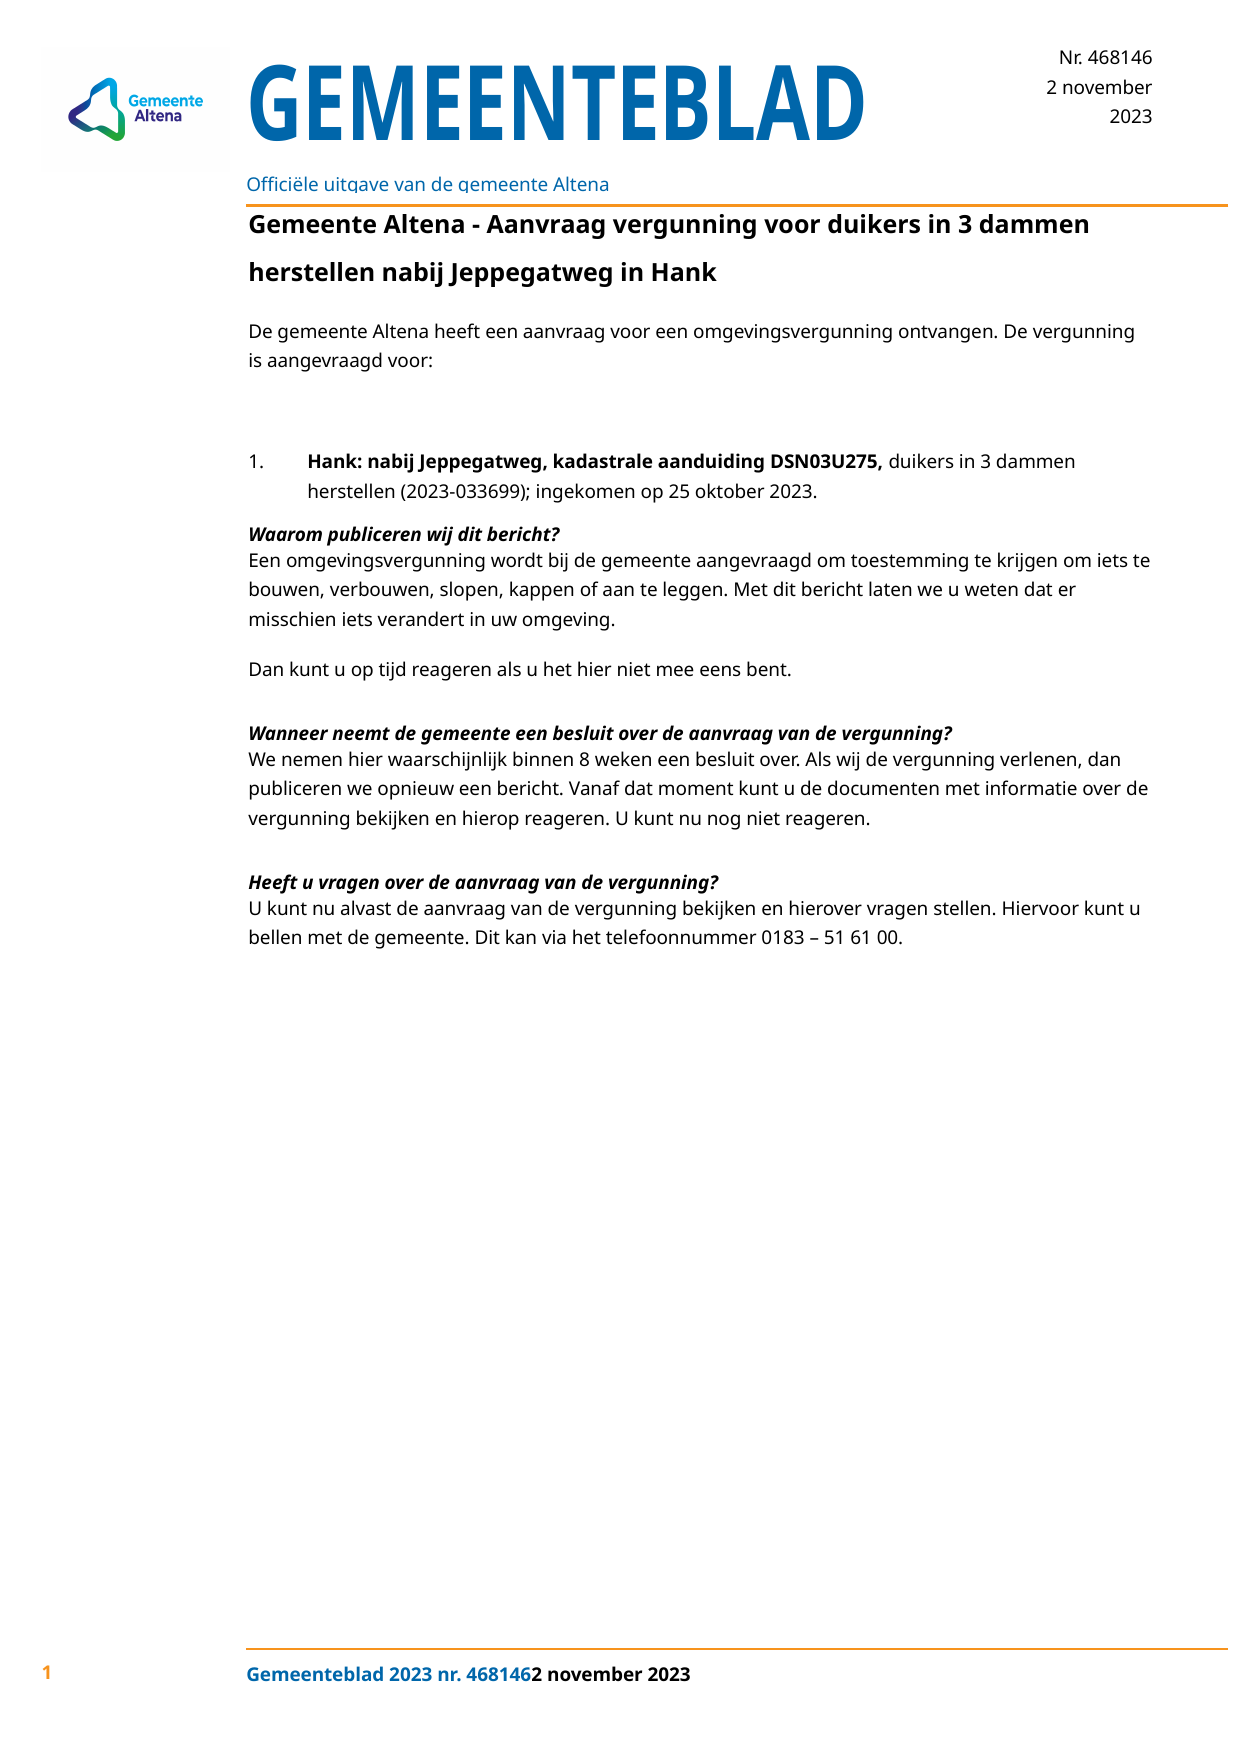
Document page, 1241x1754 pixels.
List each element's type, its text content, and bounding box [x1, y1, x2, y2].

picture [41, 47, 231, 172]
text We nemen hier waarschijnlijk binnen 8 weken een besluit over. Als wij de vergunning verlenen, dan publiceren we opnieuw een bericht. Vanaf dat moment kunt u de documenten met informatie over de vergunning bekijken en hierop reageren. U kunt nu nog niet reageren. [248, 746, 1152, 831]
text Wanneer neemt de gemeente een besluit over de aanvraag van de vergunning? [248, 720, 1152, 746]
text Heeft u vragen over de aanvraag van de vergunning? [248, 869, 1152, 895]
list Hank: nabij Jeppegatweg, kadastrale aanduiding DSN03U275, duikers in 3 dammen herstellen (2023-033699); ingekomen op 25 oktober 2023. [248, 448, 1152, 504]
text De gemeente Altena heeft een aanvraag voor een omgevingsvergunning ontvangen. De vergunning is aangevraagd voor: [248, 318, 1152, 373]
text Waarom publiceren wij dit bericht? [248, 521, 1152, 547]
text Gemeente Altena - Aanvraag vergunning voor duikers in 3 dammen herstellen nabij Jeppegatweg in Hank [248, 207, 1152, 288]
text Dan kunt u op tijd reageren als u het hier niet mee eens bent. [248, 656, 1152, 682]
text Een omgevingsvergunning wordt bij de gemeente aangevraagd om toestemming te krijgen om iets te bouwen, verbouwen, slopen, kappen of aan te leggen. Met dit bericht laten we u weten dat er misschien iets verandert in uw omgeving. [248, 547, 1152, 632]
text U kunt nu alvast de aanvraag van de vergunning bekijken en hierover vragen stellen. Hiervoor kunt u bellen met de gemeente. Dit kan via het telefoonnummer 0183 – 51 61 00. [248, 895, 1152, 950]
